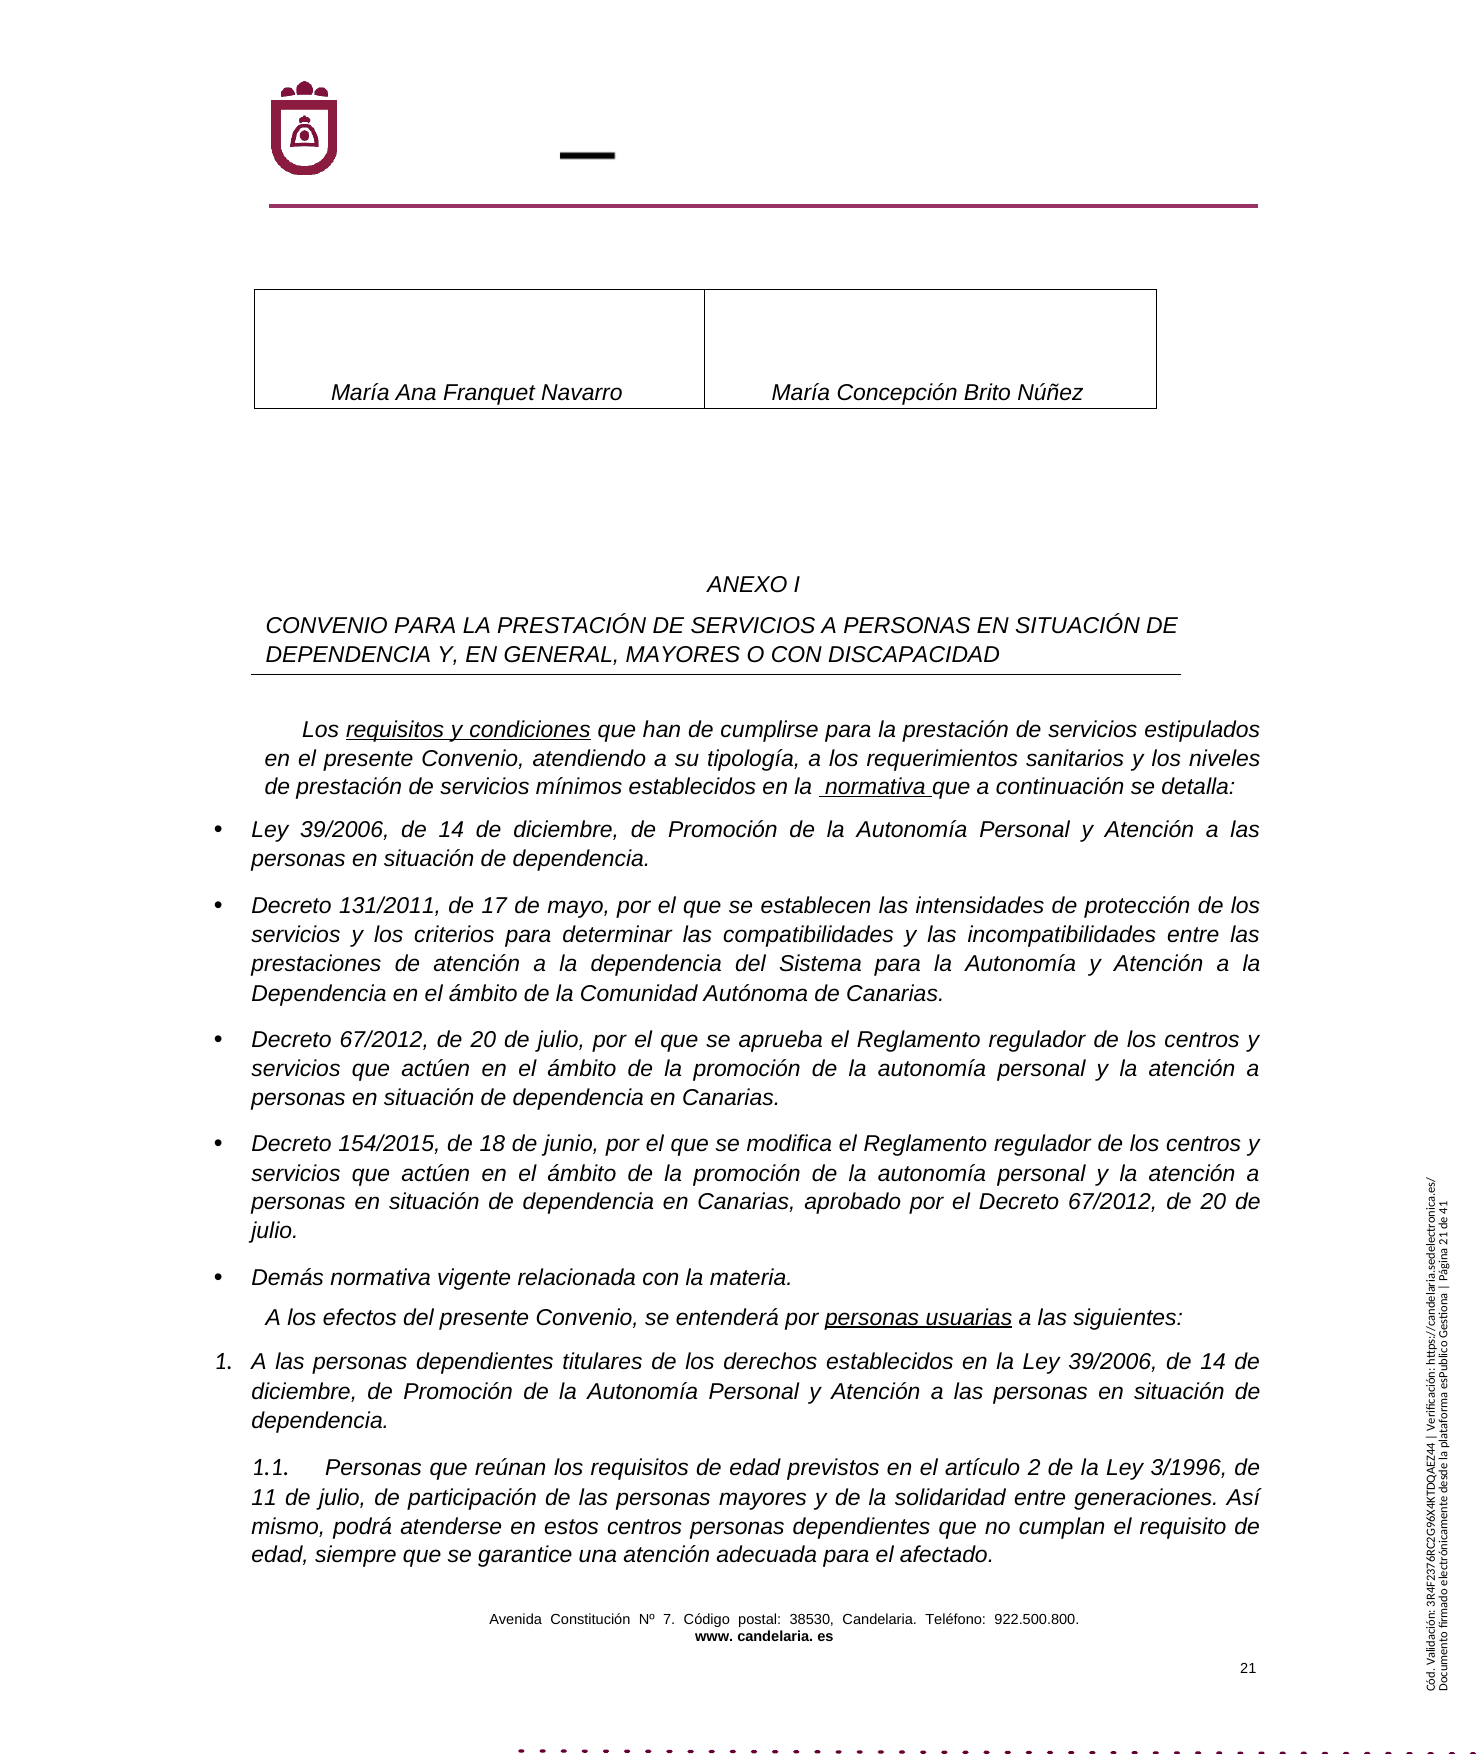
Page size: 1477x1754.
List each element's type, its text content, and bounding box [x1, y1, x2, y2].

list Decreto 154/2015, de 18 de junio, por el que se modifica el Reglamento regulador de los centros y servicios que actúen en el ámbito de la promoción de la autonomía personal y la atención a personas en situación de dependencia en Canarias, aprobado por el Decreto 67/2012, de 20 de julio. [214, 1128, 1263, 1243]
table_cell María Ana Franquet Navarro [255, 290, 704, 408]
list A las personas dependientes titulares de los derechos establecidos en la Ley 39/2006, de 14 de diciembre, de Promoción de la Autonomía Personal y Atención a las personas en situación de dependencia. [214, 1345, 1263, 1433]
text Los requisitos y condiciones que han de cumplirse para la prestación de servicios estipulados en el presente Convenio, atendiendo a su tipología, a los requerimientos sanitarios y los niveles de prestación de servicios mínimos establecidos en la normativa que a continuación se detalla: [264, 716, 1263, 800]
list Decreto 131/2011, de 17 de mayo, por el que se establecen las intensidades de protección de los servicios y los criterios para determinar las compatibilidades y las incompatibilidades entre las prestaciones de atención a la dependencia del Sistema para la Autonomía y Atención a la Dependencia en el ámbito de la Comunidad Autónoma de Canarias. [214, 889, 1263, 1006]
table_cell María Concepción Brito Núñez [705, 290, 1156, 408]
list Personas que reúnan los requisitos de edad previstos en el artículo 2 de la Ley 3/1996, de 11 de julio, de participación de las personas mayores y de la solidaridad entre generaciones. Así mismo, podrá atenderse en estos centros personas dependientes que no cumplan el requisito de edad, siempre que se garantice una atención adecuada para el afectado. [251, 1451, 1263, 1568]
text DEPENDENCIA Y, EN GENERAL, MAYORES O CON DISCAPACIDAD [265, 641, 1263, 667]
text A los efectos del presente Convenio, se entenderá por personas usuarias a las siguientes: [265, 1304, 1263, 1330]
list Ley 39/2006, de 14 de diciembre, de Promoción de la Autonomía Personal y Atención a las personas en situación de dependencia. [214, 814, 1263, 872]
list Demás normativa vigente relacionada con la materia. [214, 1261, 1263, 1290]
text CONVENIO PARA LA PRESTACIÓN DE SERVICIOS A PERSONAS EN SITUACIÓN DE [265, 612, 1263, 638]
list Decreto 67/2012, de 20 de julio, por el que se aprueba el Reglamento regulador de los centros y servicios que actúen en el ámbito de la promoción de la autonomía personal y la atención a personas en situación de dependencia en Canarias. [214, 1024, 1263, 1110]
text ANEXO I [251, 571, 1262, 598]
